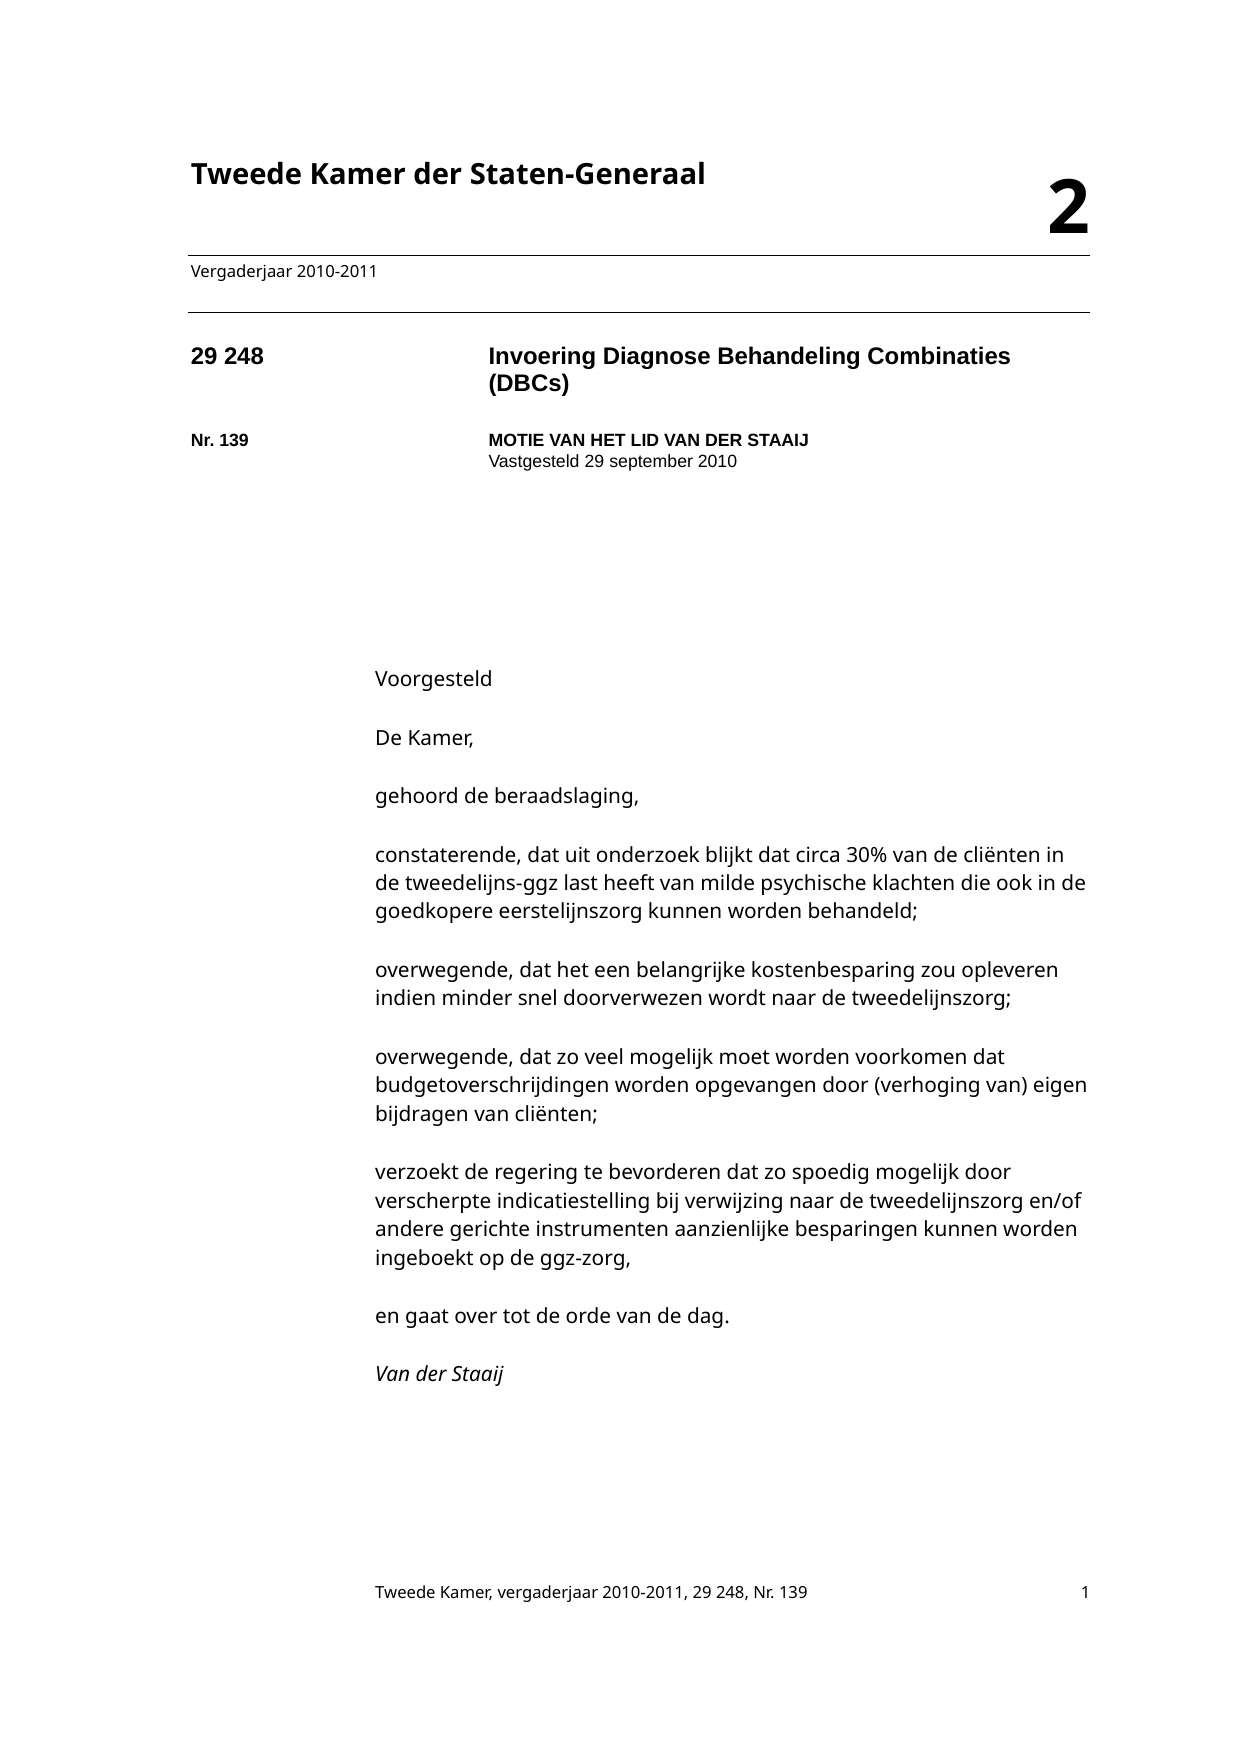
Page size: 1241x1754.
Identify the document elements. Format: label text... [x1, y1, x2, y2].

text verzoekt de regering te bevorderen dat zo spoedig mogelijk door verscherpte indicatiestelling bij verwijzing naar de tweedelijnszorg en/of andere gerichte instrumenten aanzienlijke besparingen kunnen worden ingeboekt op de ggz-zorg, [375, 1157, 1090, 1271]
text en gaat over tot de orde van de dag. [375, 1301, 1090, 1329]
text overwegende, dat het een belangrijke kostenbesparing zou opleveren indien minder snel doorverwezen wordt naar de tweedelijnszorg; [375, 955, 1090, 1012]
text gehoord de beraadslaging, [375, 781, 1090, 810]
table_cell [485, 256, 1090, 312]
text constaterende, dat uit onderzoek blijkt dat circa 30% van de cliënten in de tweedelijns-ggz last heeft van milde psychische klachten die ook in de goedkopere eerstelijnszorg kunnen worden behandeld; [375, 840, 1090, 925]
table_header Tweede Kamer der Staten-Generaal [188, 150, 909, 255]
text Van der Staaij [375, 1359, 1090, 1388]
text De Kamer, [375, 723, 1090, 751]
text overwegende, dat zo veel mogelijk moet worden voorkomen dat budgetoverschrijdingen worden opgevangen door (verhoging van) eigen bijdragen van cliënten; [375, 1042, 1090, 1127]
table_cell Invoering Diagnose Behandeling Combinaties (DBCs) [485, 339, 1090, 427]
table_cell [485, 313, 1090, 339]
table_cell Nr. 139 [188, 427, 485, 546]
table_cell [188, 313, 485, 339]
table_cell Vergaderjaar 2010-2011 [188, 256, 485, 312]
table_header 2 [910, 150, 1090, 255]
table_cell MOTIE VAN HET LID VAN DER STAAIJ Vastgesteld 29 september 2010 [485, 427, 1090, 546]
table_cell 29 248 [188, 339, 485, 427]
text Voorgesteld [375, 664, 1090, 693]
